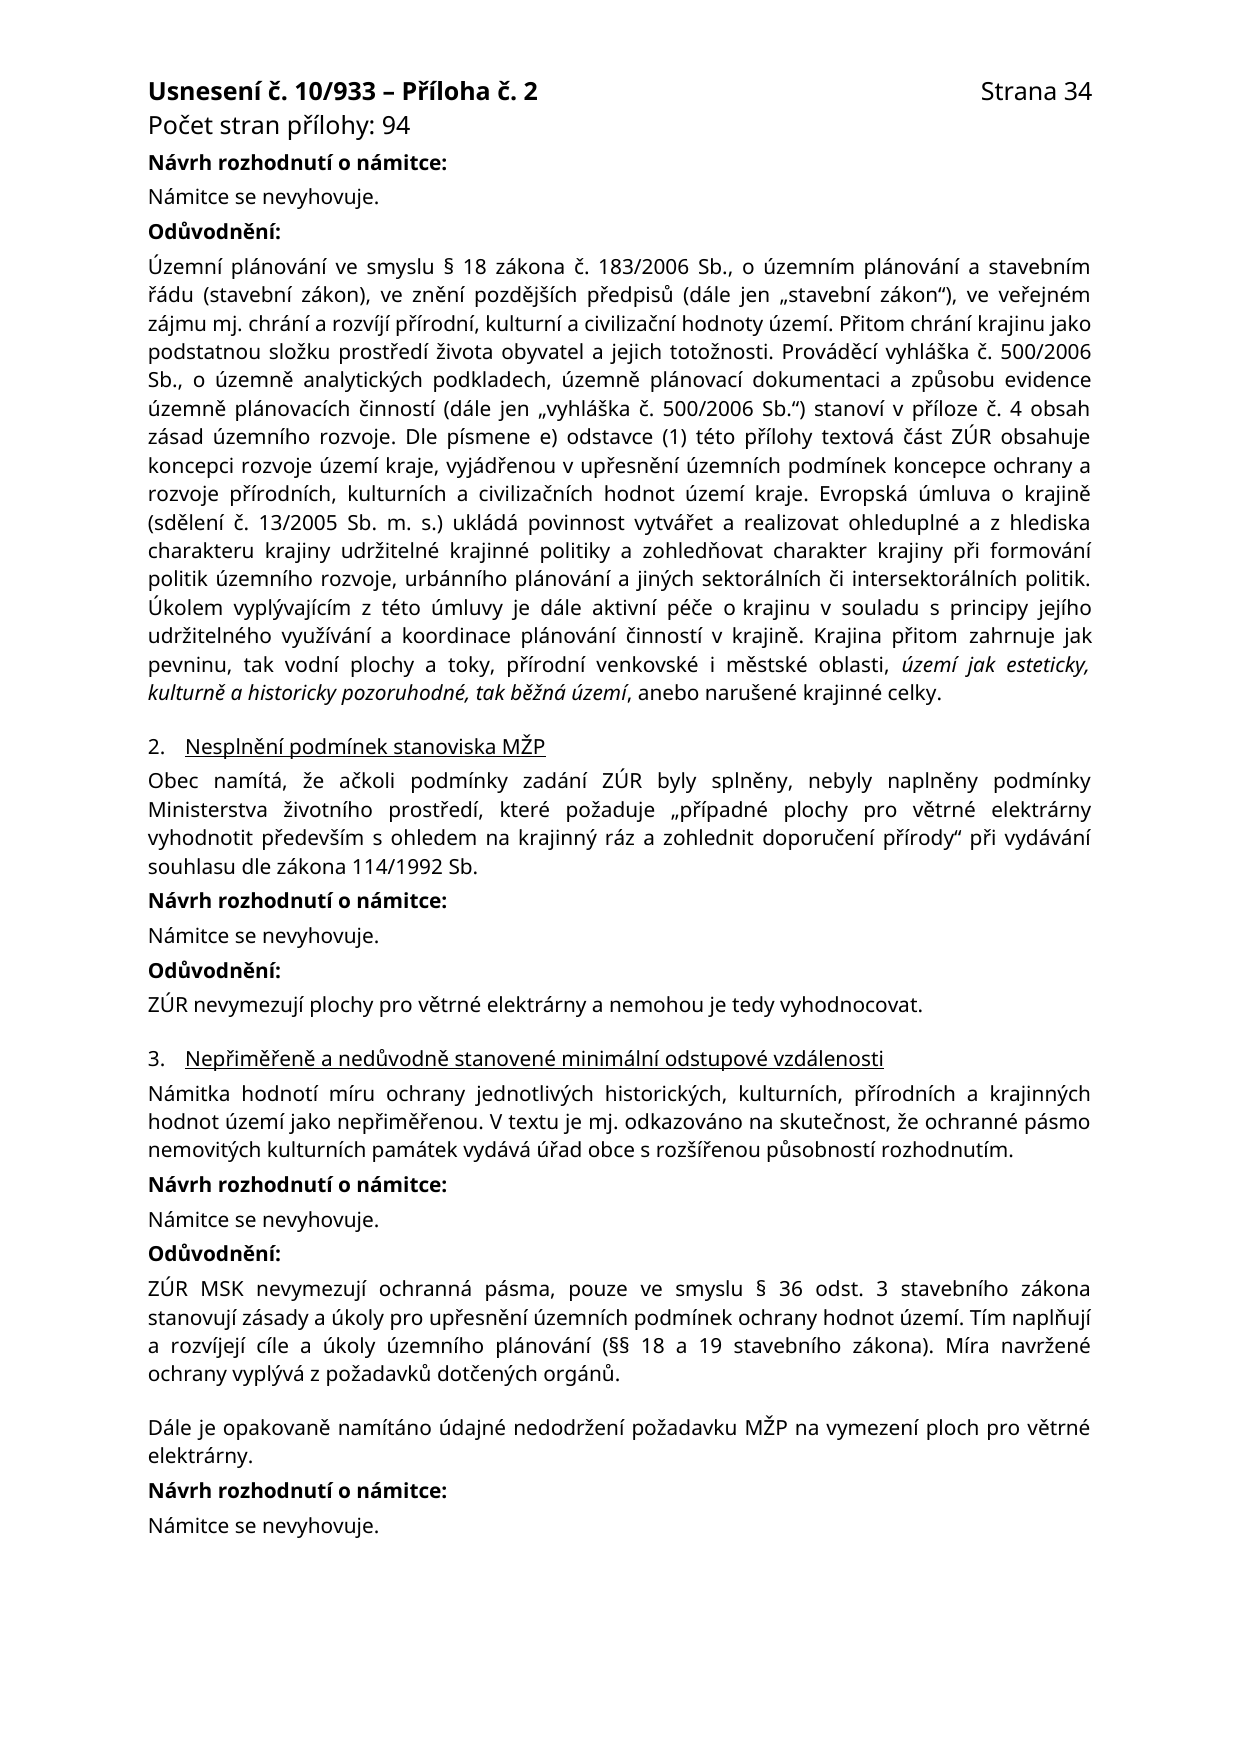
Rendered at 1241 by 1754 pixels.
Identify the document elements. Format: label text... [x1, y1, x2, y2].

text Návrh rozhodnutí o námitce: [148, 886, 1092, 915]
text Námitce se nevyhovuje. [148, 921, 1092, 949]
text Územní plánování ve smyslu § 18 zákona č. 183/2006 Sb., o územním plánování a stavebním řádu (stavební zákon), ve znění pozdějších předpisů (dále jen „stavební zákon“), ve veřejném zájmu mj. chrání a rozvíjí přírodní, kulturní a civilizační hodnoty území. Přitom chrání krajinu jako podstatnou složku prostředí života obyvatel a jejich totožnosti. Prováděcí vyhláška č. 500/2006 Sb., o územně analytických podkladech, územně plánovací dokumentaci a způsobu evidence územně plánovacích činností (dále jen „vyhláška č. 500/2006 Sb.“) stanoví v příloze č. 4 obsah zásad územního rozvoje. Dle písmene e) odstavce (1) této přílohy textová část ZÚR obsahuje koncepci rozvoje území kraje, vyjádřenou v upřesnění územních podmínek koncepce ochrany a rozvoje přírodních, kulturních a civilizačních hodnot území kraje. Evropská úmluva o krajině (sdělení č. 13/2005 Sb. m. s.) ukládá povinnost vytvářet a realizovat ohleduplné a z hlediska charakteru krajiny udržitelné krajinné politiky a zohledňovat charakter krajiny při formování politik územního rozvoje, urbánního plánování a jiných sektorálních či intersektorálních politik. Úkolem vyplývajícím z této úmluvy je dále aktivní péče o krajinu v souladu s principy jejího udržitelného využívání a koordinace plánování činností v krajině. Krajina přitom zahrnuje jak pevninu, tak vodní plochy a toky, přírodní venkovské i městské oblasti, území jak esteticky, kulturně a historicky pozoruhodné, tak běžná území, anebo narušené krajinné celky. [148, 252, 1092, 707]
text Námitce se nevyhovuje. [148, 1511, 1092, 1539]
text Námitce se nevyhovuje. [148, 1205, 1092, 1233]
list Nesplnění podmínek stanoviska MŽP [148, 732, 1092, 760]
text Odůvodnění: [148, 1239, 1092, 1268]
text Odůvodnění: [148, 217, 1092, 246]
list Nepřiměřeně a nedůvodně stanovené minimální odstupové vzdálenosti [148, 1044, 1092, 1072]
text ZÚR MSK nevymezují ochranná pásma, pouze ve smyslu § 36 odst. 3 stavebního zákona stanovují zásady a úkoly pro upřesnění územních podmínek ochrany hodnot území. Tím naplňují a rozvíjejí cíle a úkoly územního plánování (§§ 18 a 19 stavebního zákona). Míra navržené ochrany vyplývá z požadavků dotčených orgánů. [148, 1274, 1092, 1388]
text Návrh rozhodnutí o námitce: [148, 1170, 1092, 1199]
text Návrh rozhodnutí o námitce: [148, 1476, 1092, 1504]
text Námitka hodnotí míru ochrany jednotlivých historických, kulturních, přírodních a krajinných hodnot území jako nepřiměřenou. V textu je mj. odkazováno na skutečnost, že ochranné pásmo nemovitých kulturních památek vydává úřad obce s rozšířenou působností rozhodnutím. [148, 1079, 1092, 1164]
text ZÚR nevymezují plochy pro větrné elektrárny a nemohou je tedy vyhodnocovat. [148, 991, 1092, 1019]
text Odůvodnění: [148, 956, 1092, 984]
text Obec namítá, že ačkoli podmínky zadání ZÚR byly splněny, nebyly naplněny podmínky Ministerstva životního prostředí, které požaduje „případné plochy pro větrné elektrárny vyhodnotit především s ohledem na krajinný ráz a zohlednit doporučení přírody“ při vydávání souhlasu dle zákona 114/1992 Sb. [148, 766, 1092, 880]
text Návrh rozhodnutí o námitce: [148, 148, 1092, 176]
text Dále je opakovaně namítáno údajné nedodržení požadavku MŽP na vymezení ploch pro větrné elektrárny. [148, 1413, 1092, 1470]
text Námitce se nevyhovuje. [148, 182, 1092, 211]
